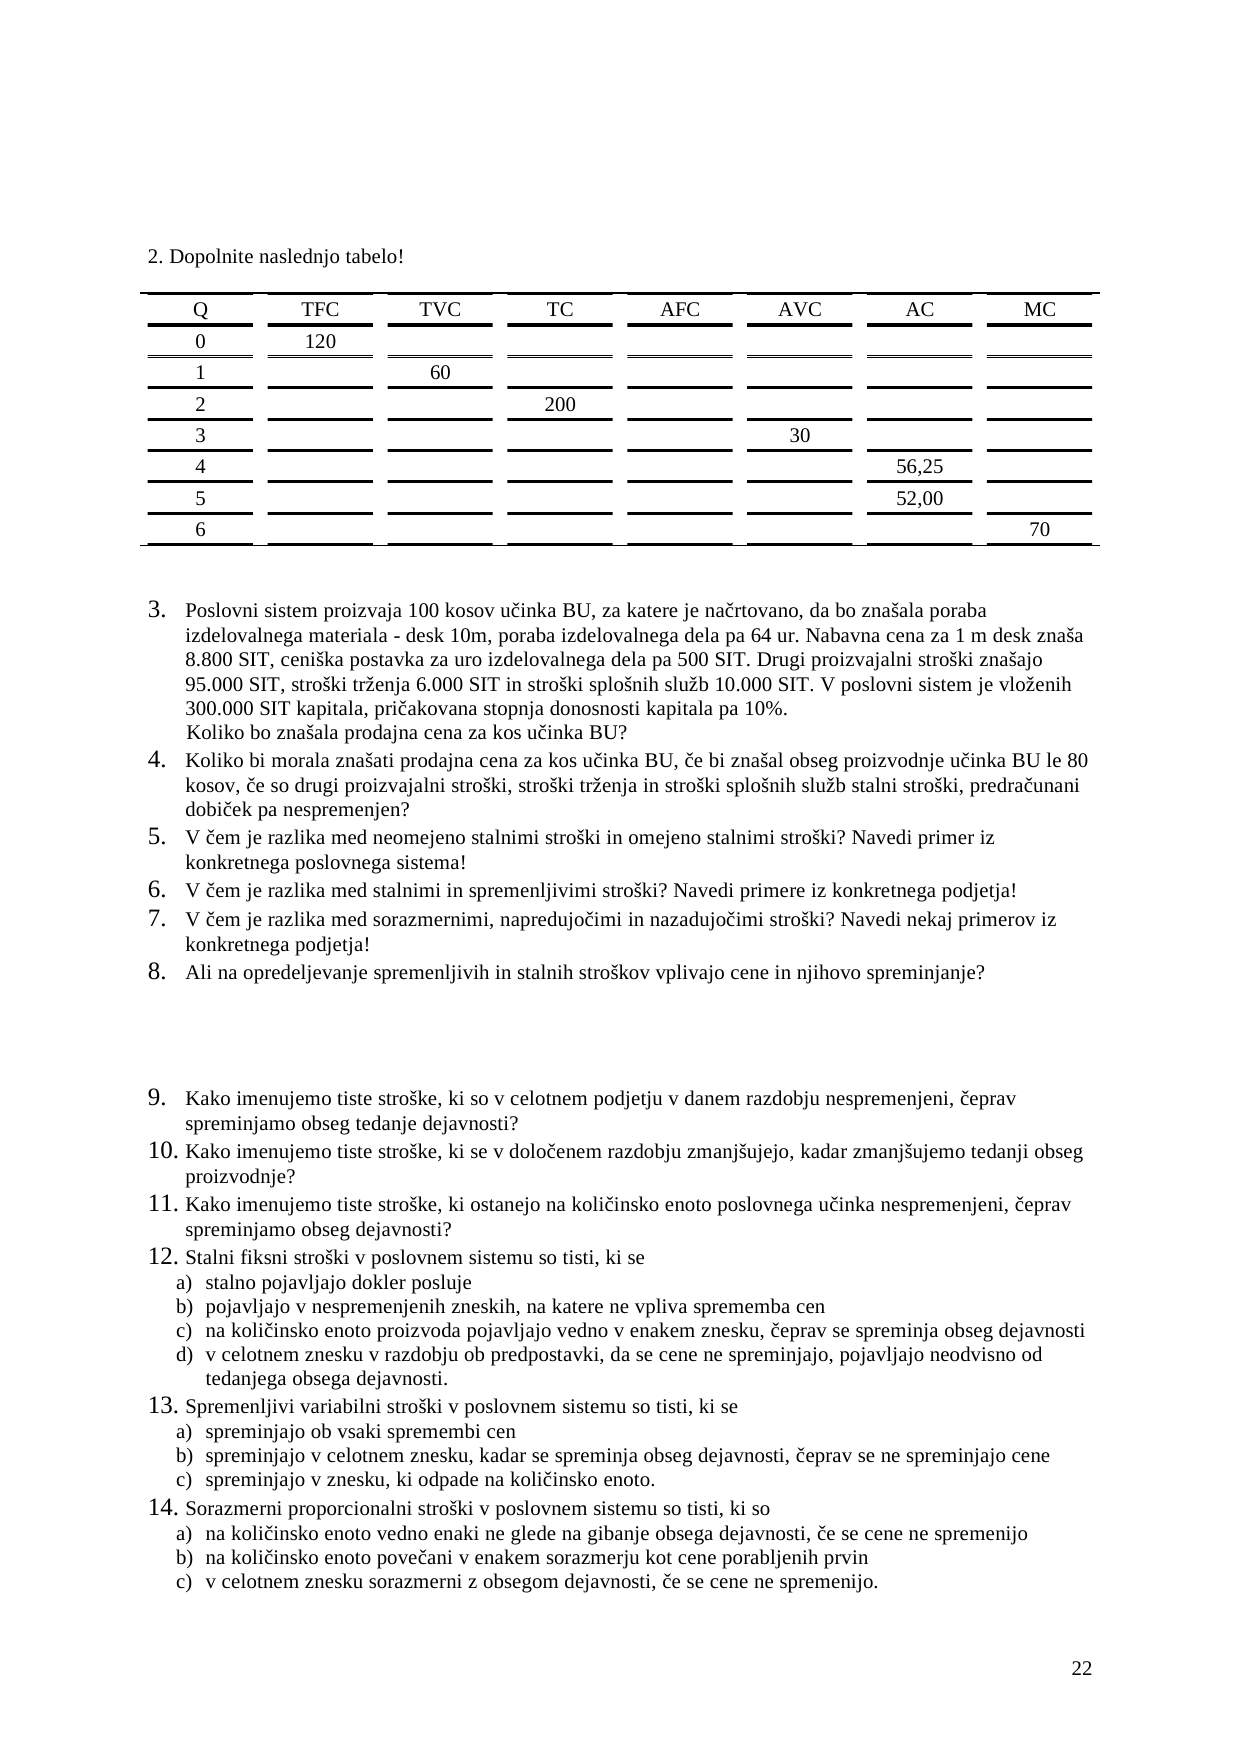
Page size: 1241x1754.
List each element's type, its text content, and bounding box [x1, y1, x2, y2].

list Ali na opredeljevanje spremenljivih in stalnih stroškov vplivajo cene in njihovo spreminjanje? [148, 956, 1092, 985]
table_cell [740, 356, 860, 388]
table_cell [740, 450, 860, 482]
table_cell [620, 356, 740, 388]
table_cell [740, 325, 860, 356]
table_cell 52,00 [860, 482, 980, 513]
list Sorazmerni proporcionalni stroški v poslovnem sistemu so tisti, ki so [148, 1491, 1092, 1520]
table_cell [740, 482, 860, 513]
list V čem je razlika med neomejeno stalnimi stroški in omejeno stalnimi stroški? Navedi primer iz konkretnega poslovnega sistema! [148, 821, 1092, 874]
table_cell [380, 482, 500, 513]
list Kako imenujemo tiste stroške, ki so v celotnem podjetju v danem razdobju nespremenjeni, čeprav spreminjamo obseg tedanje dejavnosti? [148, 1081, 1092, 1134]
table_cell [620, 513, 740, 544]
table_cell [500, 356, 620, 388]
table_cell 4 [140, 450, 260, 482]
table_cell 200 [500, 388, 620, 419]
list Poslovni sistem proizvaja 100 kosov učinka BU, za katere je načrtovano, da bo znašala poraba izdelovalnega materiala - desk 10m, poraba izdelovalnega dela pa 64 ur. Nabavna cena za 1 m desk znaša 8.800 SIT, ceniška postavka za uro izdelovalnega dela pa 500 SIT. Drugi proizvajalni stroški znašajo 95.000 SIT, stroški trženja 6.000 SIT in stroški splošnih služb 10.000 SIT. V poslovni sistem je vloženih 300.000 SIT kapitala, pričakovana stopnja donosnosti kapitala pa 10%. [148, 594, 1092, 719]
table_cell [260, 482, 380, 513]
table_cell [860, 419, 980, 450]
table_cell [500, 450, 620, 482]
table_header MC [980, 294, 1099, 325]
table_cell 3 [140, 419, 260, 450]
table_cell [260, 513, 380, 544]
list spreminjajo v znesku, ki odpade na količinsko enoto. [176, 1467, 1092, 1491]
list na količinsko enoto vedno enaki ne glede na gibanje obsega dejavnosti, če se cene ne spremenijo [176, 1520, 1092, 1544]
table_cell [260, 356, 380, 388]
table_cell 6 [140, 513, 260, 544]
list pojavljajo v nespremenjenih zneskih, na katere ne vpliva sprememba cen [176, 1294, 1092, 1318]
table_cell [860, 388, 980, 419]
table_cell 60 [380, 356, 500, 388]
table_cell [860, 325, 980, 356]
table_header AVC [740, 294, 860, 325]
table_cell [620, 419, 740, 450]
table_cell [980, 356, 1099, 388]
table_cell 0 [140, 325, 260, 356]
table_header TC [500, 294, 620, 325]
table_cell 120 [260, 325, 380, 356]
table_cell [980, 482, 1099, 513]
list Kako imenujemo tiste stroške, ki se v določenem razdobju zmanjšujejo, kadar zmanjšujemo tedanji obseg proizvodnje? [148, 1134, 1092, 1188]
table_header Q [140, 294, 260, 325]
table_cell [260, 388, 380, 419]
table_cell [620, 325, 740, 356]
table_cell [260, 419, 380, 450]
list Spremenljivi variabilni stroški v poslovnem sistemu so tisti, ki se [148, 1390, 1092, 1419]
table_header AFC [620, 294, 740, 325]
table_cell [500, 513, 620, 544]
table_cell [980, 419, 1099, 450]
list Kako imenujemo tiste stroške, ki ostanejo na količinsko enoto poslovnega učinka nespremenjeni, čeprav spreminjamo obseg dejavnosti? [148, 1188, 1092, 1241]
table_cell 30 [740, 419, 860, 450]
table_cell 1 [140, 356, 260, 388]
list spreminjajo v celotnem znesku, kadar se spreminja obseg dejavnosti, čeprav se ne spreminjajo cene [176, 1443, 1092, 1467]
table_cell 70 [980, 513, 1099, 544]
list stalno pojavljajo dokler posluje [176, 1270, 1092, 1294]
list V čem je razlika med sorazmernimi, napredujočimi in nazadujočimi stroški? Navedi nekaj primerov iz konkretnega podjetja! [148, 903, 1092, 956]
list Stalni fiksni stroški v poslovnem sistemu so tisti, ki se [148, 1241, 1092, 1270]
table_cell [500, 482, 620, 513]
table_cell [380, 325, 500, 356]
table_cell [980, 388, 1099, 419]
table_cell 2 [140, 388, 260, 419]
table_cell [380, 388, 500, 419]
table_cell [620, 482, 740, 513]
list spreminjajo ob vsaki spremembi cen [176, 1419, 1092, 1443]
table_cell 56,25 [860, 450, 980, 482]
table_cell [380, 450, 500, 482]
list V čem je razlika med stalnimi in spremenljivimi stroški? Navedi primere iz konkretnega podjetja! [148, 874, 1092, 903]
table_cell [740, 513, 860, 544]
table_cell 5 [140, 482, 260, 513]
list v celotnem znesku v razdobju ob predpostavki, da se cene ne spreminjajo, pojavljajo neodvisno od tedanjega obsega dejavnosti. [176, 1342, 1092, 1390]
table_cell [380, 419, 500, 450]
table_cell [860, 513, 980, 544]
table_cell [380, 513, 500, 544]
table_cell [500, 419, 620, 450]
table_cell [260, 450, 380, 482]
list Koliko bi morala znašati prodajna cena za kos učinka BU, če bi znašal obseg proizvodnje učinka BU le 80 kosov, če so drugi proizvajalni stroški, stroški trženja in stroški splošnih služb stalni stroški, predračunani dobiček pa nespremenjen? [148, 743, 1092, 821]
text Koliko bo znašala prodajna cena za kos učinka BU? [148, 719, 1092, 743]
table_cell [980, 450, 1099, 482]
table_header TVC [380, 294, 500, 325]
list na količinsko enoto proizvoda pojavljajo vedno v enakem znesku, čeprav se spreminja obseg dejavnosti [176, 1318, 1092, 1342]
list na količinsko enoto povečani v enakem sorazmerju kot cene porabljenih prvin [176, 1544, 1092, 1568]
table_cell [740, 388, 860, 419]
table_cell [860, 356, 980, 388]
table_cell [620, 388, 740, 419]
table_header TFC [260, 294, 380, 325]
table_header AC [860, 294, 980, 325]
table_cell [500, 325, 620, 356]
table_cell [980, 325, 1099, 356]
list v celotnem znesku sorazmerni z obsegom dejavnosti, če se cene ne spremenijo. [176, 1568, 1092, 1593]
table_cell [620, 450, 740, 482]
text 2. Dopolnite naslednjo tabelo! [148, 244, 1092, 268]
